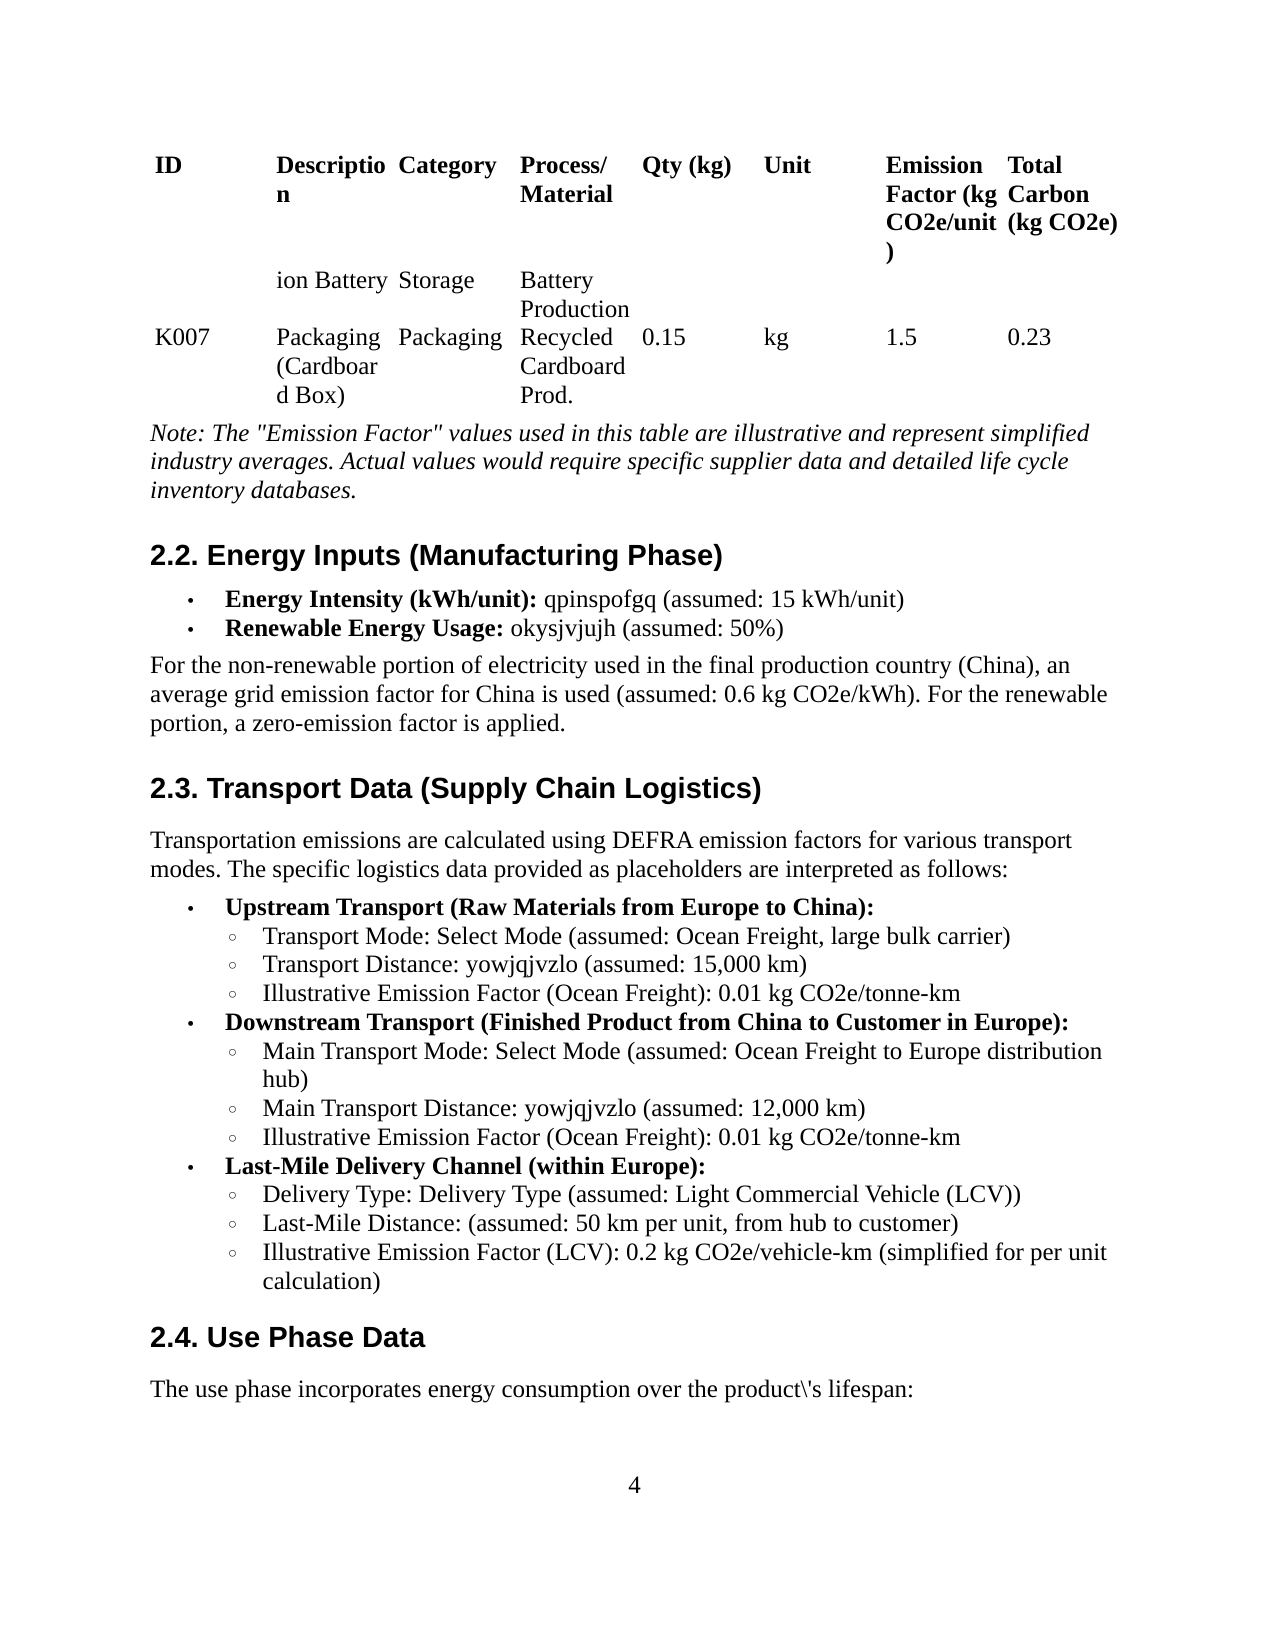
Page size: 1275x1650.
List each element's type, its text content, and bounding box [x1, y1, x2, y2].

table_header Total Carbon (kg CO2e) [1003, 150, 1125, 265]
list Upstream Transport (Raw Materials from Europe to China): [187, 892, 1125, 921]
text For the non-renewable portion of electricity used in the final production country (China), an average grid emission factor for China is used (assumed: 0.6 kg CO2e/kWh). For the renewable portion, a zero-emission factor is applied. [150, 650, 1125, 737]
list Last-Mile Delivery Channel (within Europe): [187, 1151, 1125, 1179]
list Renewable Energy Usage: okysjvjujh (assumed: 50%) [187, 613, 1125, 641]
table_cell Packaging [394, 323, 516, 409]
table_header Process/Material [516, 150, 637, 265]
table_cell [150, 265, 272, 322]
table_cell kg [759, 323, 881, 409]
table_header Description [272, 150, 394, 265]
list Illustrative Emission Factor (Ocean Freight): 0.01 kg CO2e/tonne-km [225, 978, 1125, 1007]
text Transportation emissions are calculated using DEFRA emission factors for various transport modes. The specific logistics data provided as placeholders are interpreted as follows: [150, 826, 1125, 883]
table_cell [881, 265, 1003, 322]
subtitle 2.4. Use Phase Data [150, 1319, 1125, 1353]
list Main Transport Distance: yowjqjvzlo (assumed: 12,000 km) [225, 1093, 1125, 1122]
text Note: The "Emission Factor" values used in this table are illustrative and represent simplified industry averages. Actual values would require specific supplier data and detailed life cycle inventory databases. [150, 418, 1125, 504]
table_cell Packaging (Cardboard Box) [272, 323, 394, 409]
table_cell [1003, 265, 1125, 322]
text The use phase incorporates energy consumption over the product\'s lifespan: [150, 1374, 1125, 1403]
table_header Emission Factor (kg CO2e/unit) [881, 150, 1003, 265]
list Illustrative Emission Factor (LCV): 0.2 kg CO2e/vehicle-km (simplified for per unit calculation) [225, 1237, 1125, 1294]
table_cell 0.23 [1003, 323, 1125, 409]
table_cell ion Battery [272, 265, 394, 322]
table_cell 1.5 [881, 323, 1003, 409]
table_header Category [394, 150, 516, 265]
list Energy Intensity (kWh/unit): qpinspofgq (assumed: 15 kWh/unit) [187, 584, 1125, 613]
subtitle 2.3. Transport Data (Supply Chain Logistics) [150, 771, 1125, 804]
list Delivery Type: Delivery Type (assumed: Light Commercial Vehicle (LCV)) [225, 1179, 1125, 1208]
table_header Unit [759, 150, 881, 265]
table_cell K007 [150, 323, 272, 409]
table_header Qty (kg) [638, 150, 759, 265]
list Transport Mode: Select Mode (assumed: Ocean Freight, large bulk carrier) [225, 921, 1125, 949]
table_cell [759, 265, 881, 322]
list Last-Mile Distance: (assumed: 50 km per unit, from hub to customer) [225, 1208, 1125, 1237]
table_cell Storage [394, 265, 516, 322]
list Transport Distance: yowjqjvzlo (assumed: 15,000 km) [225, 949, 1125, 978]
table_header ID [150, 150, 272, 265]
subtitle 2.2. Energy Inputs (Manufacturing Phase) [150, 538, 1125, 571]
list Main Transport Mode: Select Mode (assumed: Ocean Freight to Europe distribution hub) [225, 1036, 1125, 1093]
table_cell [638, 265, 759, 322]
table_cell Battery Production [516, 265, 637, 322]
table_cell Recycled Cardboard Prod. [516, 323, 637, 409]
table_cell 0.15 [638, 323, 759, 409]
list Downstream Transport (Finished Product from China to Customer in Europe): [187, 1007, 1125, 1036]
list Illustrative Emission Factor (Ocean Freight): 0.01 kg CO2e/tonne-km [225, 1122, 1125, 1151]
